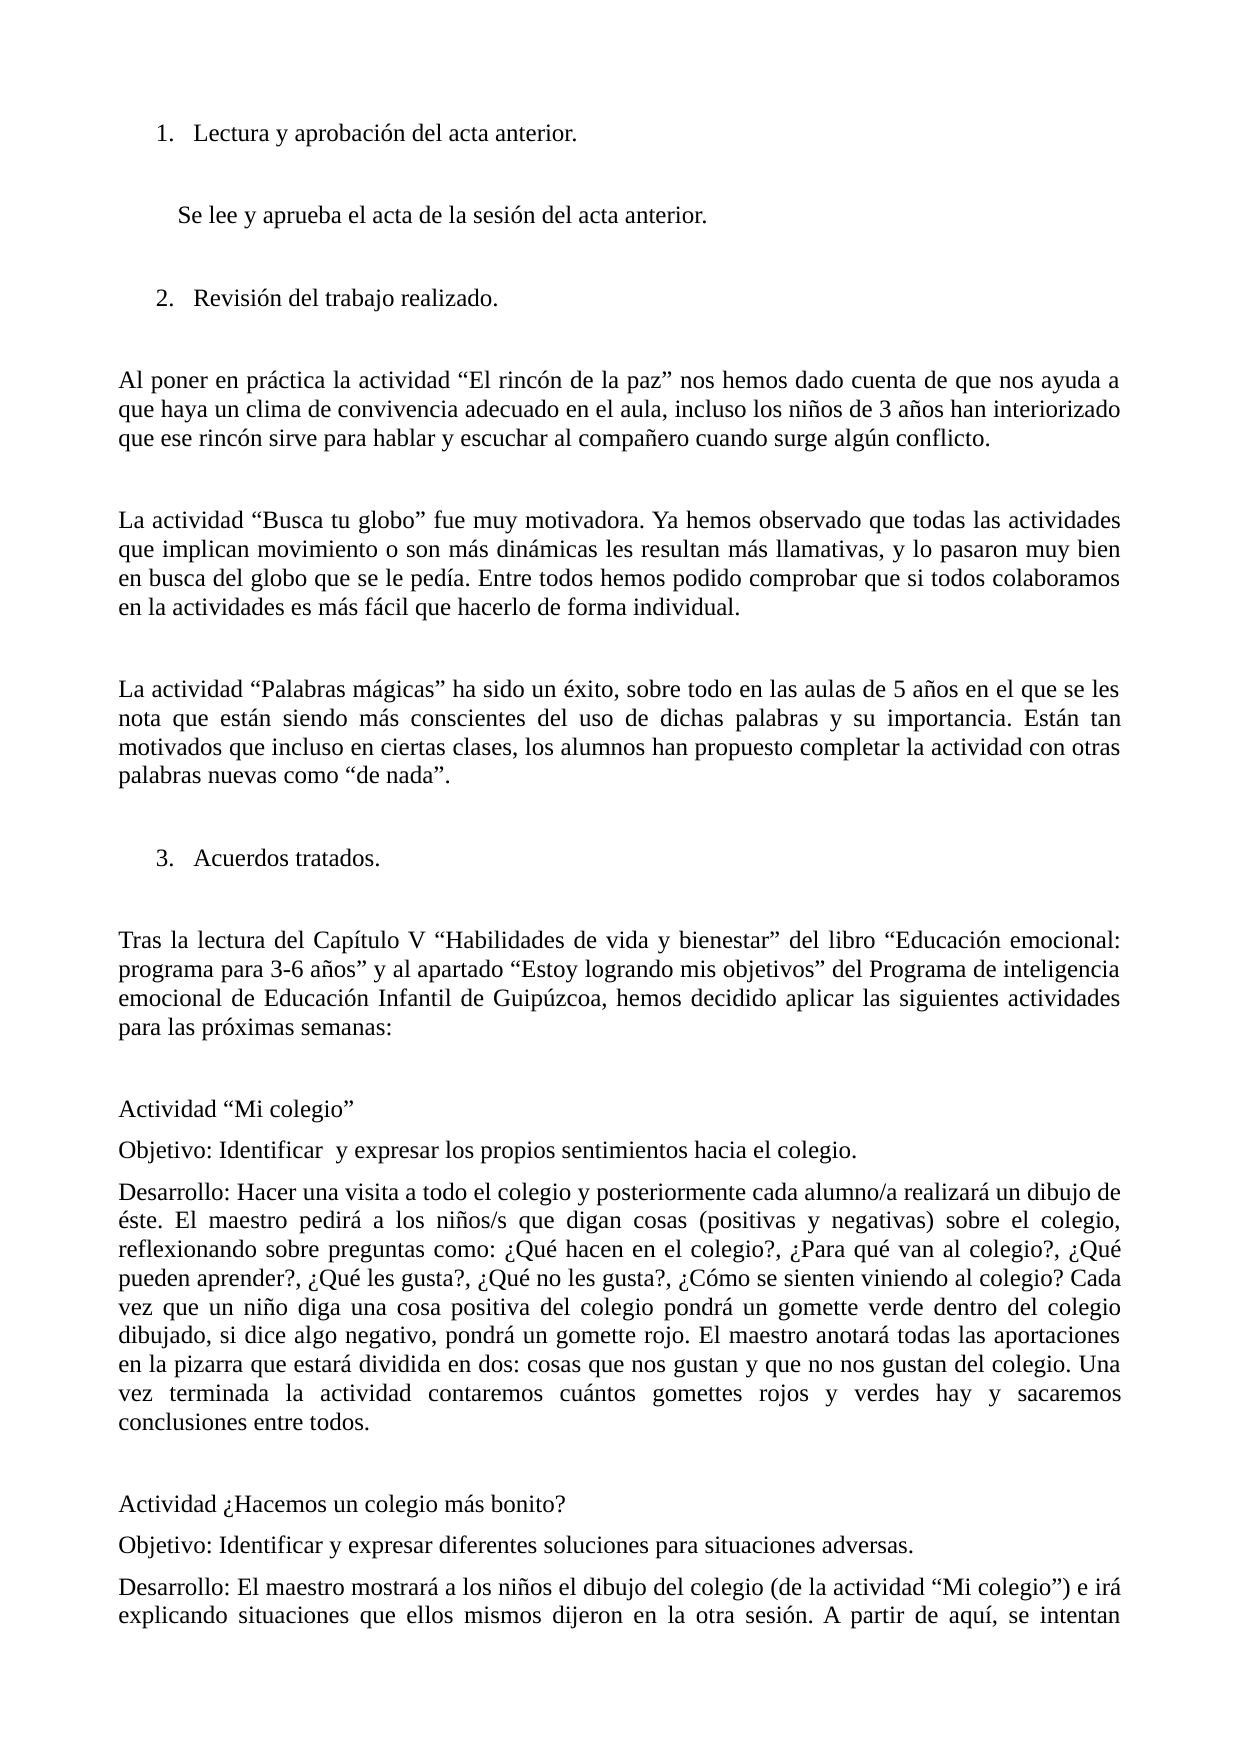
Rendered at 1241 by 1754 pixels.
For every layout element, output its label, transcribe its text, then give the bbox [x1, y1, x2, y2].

text Objetivo: Identificar y expresar los propios sentimientos hacia el colegio. [118, 1136, 1122, 1164]
text Actividad ¿Hacemos un colegio más bonito? [118, 1489, 1122, 1518]
text Desarrollo: El maestro mostrará a los niños el dibujo del colegio (de la actividad “Mi colegio”) e irá explicando situaciones que ellos mismos dijeron en la otra sesión. A partir de aquí, se intentan [118, 1572, 1122, 1629]
text Al poner en práctica la actividad “El rincón de la paz” nos hemos dado cuenta de que nos ayuda a que haya un clima de convivencia adecuado en el aula, incluso los niños de 3 años han interiorizado que ese rincón sirve para hablar y escuchar al compañero cuando surge algún conflicto. [118, 366, 1122, 452]
text Desarrollo: Hacer una visita a todo el colegio y posteriormente cada alumno/a realizará un dibujo de éste. El maestro pedirá a los niños/s que digan cosas (positivas y negativas) sobre el colegio, reflexionando sobre preguntas como: ¿Qué hacen en el colegio?, ¿Para qué van al colegio?, ¿Qué pueden aprender?, ¿Qué les gusta?, ¿Qué no les gusta?, ¿Cómo se sienten viniendo al colegio? Cada vez que un niño diga una cosa positiva del colegio pondrá un gomette verde dentro del colegio dibujado, si dice algo negativo, pondrá un gomette rojo. El maestro anotará todas las aportaciones en la pizarra que estará dividida en dos: cosas que nos gustan y que no nos gustan del colegio. Una vez terminada la actividad contaremos cuántos gomettes rojos y verdes hay y sacaremos conclusiones entre todos. [118, 1177, 1122, 1436]
text Tras la lectura del Capítulo V “Habilidades de vida y bienestar” del libro “Educación emocional: programa para 3-6 años” y al apartado “Estoy logrando mis objetivos” del Programa de inteligencia emocional de Educación Infantil de Guipúzcoa, hemos decidido aplicar las siguientes actividades para las próximas semanas: [118, 926, 1122, 1041]
list Revisión del trabajo realizado. [156, 283, 1122, 312]
list Acuerdos tratados. [156, 843, 1122, 872]
text La actividad “Palabras mágicas” ha sido un éxito, sobre todo en las aulas de 5 años en el que se les nota que están siendo más conscientes del uso de dichas palabras y su importancia. Están tan motivados que incluso en ciertas clases, los alumnos han propuesto completar la actividad con otras palabras nuevas como “de nada”. [118, 674, 1122, 789]
text La actividad “Busca tu globo” fue muy motivadora. Ya hemos observado que todas las actividades que implican movimiento o son más dinámicas les resultan más llamativas, y lo pasaron muy bien en busca del globo que se le pedía. Entre todos hemos podido comprobar que si todos colaboramos en la actividades es más fácil que hacerlo de forma individual. [118, 506, 1122, 621]
text Actividad “Mi colegio” [118, 1094, 1122, 1123]
list Lectura y aprobación del acta anterior. [156, 118, 1122, 147]
text Objetivo: Identificar y expresar diferentes soluciones para situaciones adversas. [118, 1531, 1122, 1559]
text Se lee y aprueba el acta de la sesión del acta anterior. [118, 201, 1122, 229]
